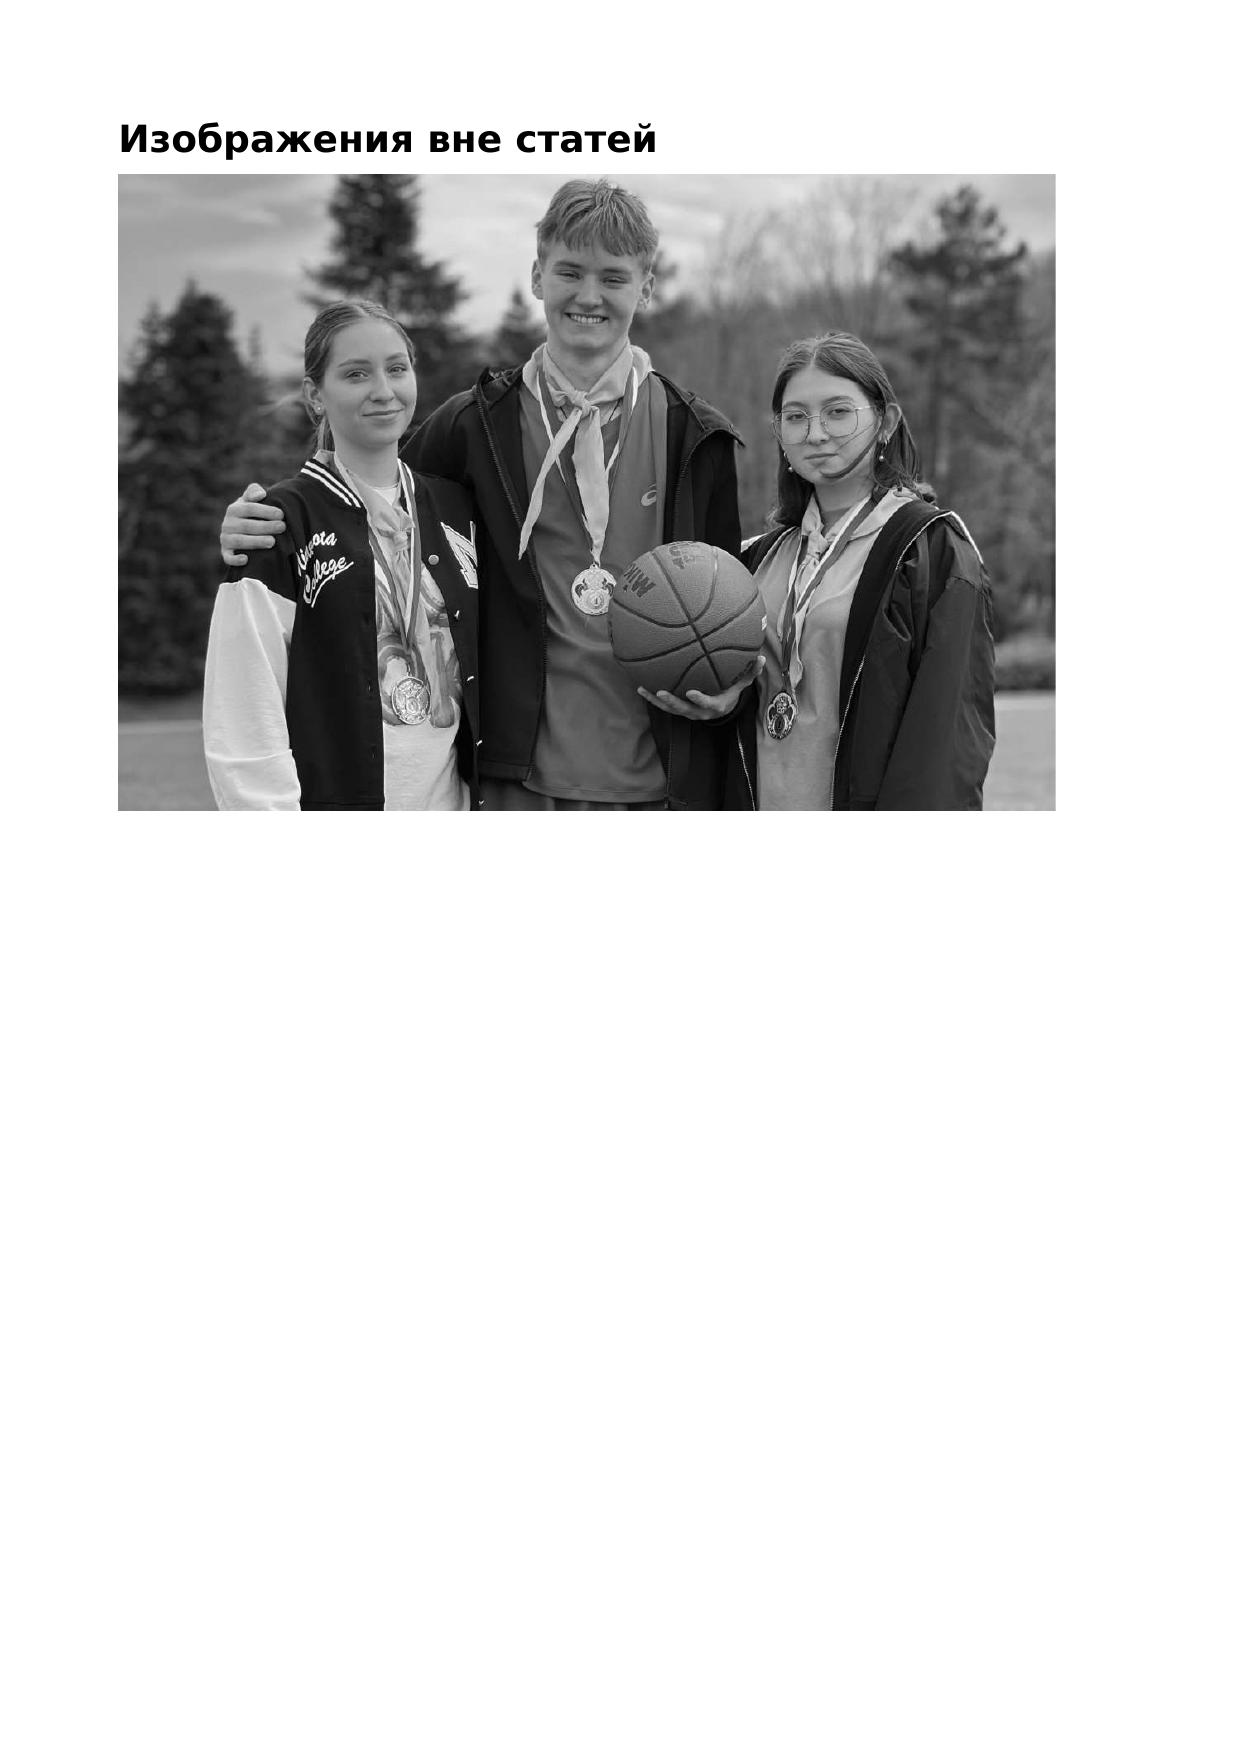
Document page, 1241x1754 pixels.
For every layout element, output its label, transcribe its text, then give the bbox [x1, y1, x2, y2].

subtitle Изображения вне статей [118, 118, 1122, 162]
picture [118, 174, 1056, 811]
